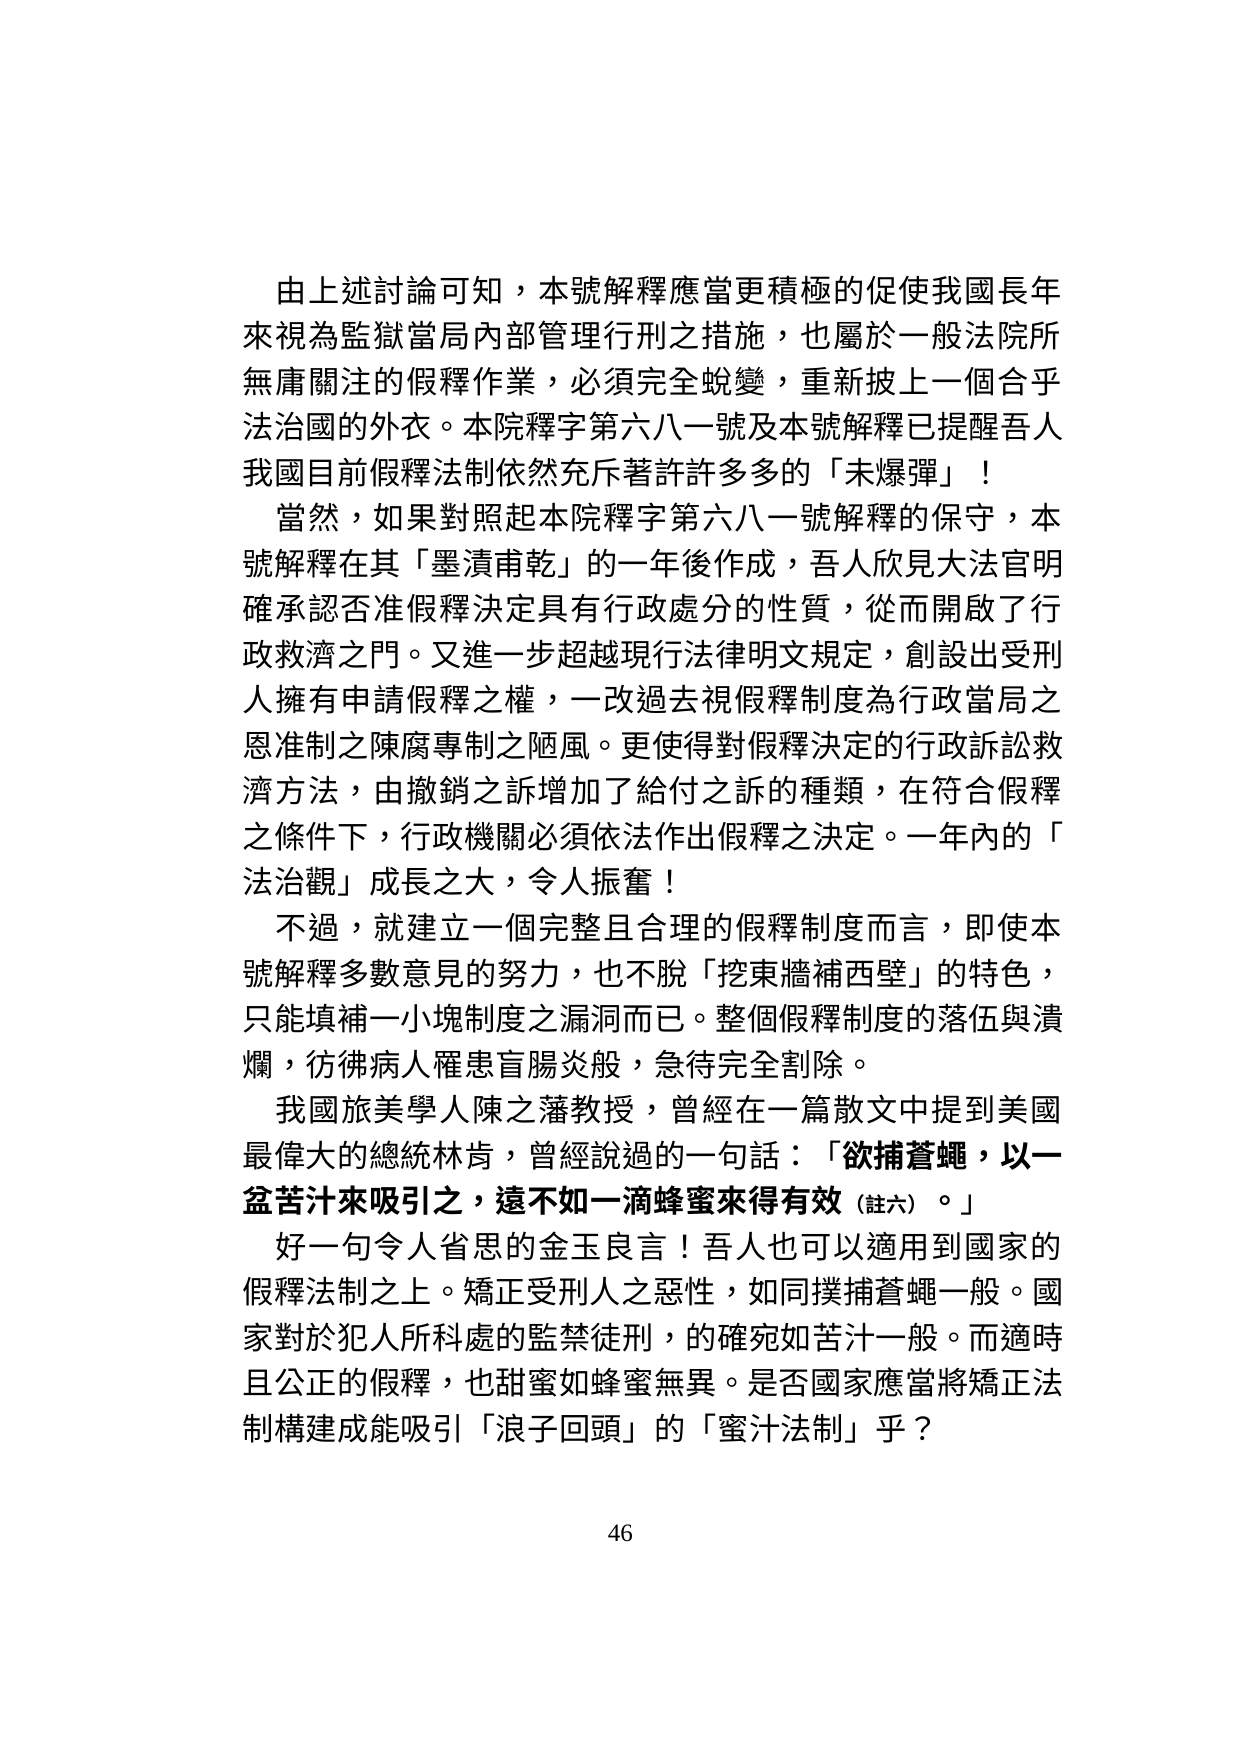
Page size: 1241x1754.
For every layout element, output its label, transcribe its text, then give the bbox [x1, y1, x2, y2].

text 當然，如果對照起本院釋字第六八一號解釋的保守，本號解釋在其「墨漬甫乾」的一年後作成，吾人欣見大法官明確承認否准假釋決定具有行政處分的性質，從而開啟了行政救濟之門。又進一步超越現行法律明文規定，創設出受刑人擁有申請假釋之權，一改過去視假釋制度為行政當局之恩准制之陳腐專制之陋風。更使得對假釋決定的行政訴訟救濟方法，由撤銷之訴增加了給付之訴的種類，在符合假釋之條件下，行政機關必須依法作出假釋之決定。一年內的「法治觀」成長之大，令人振奮！ [242, 493, 1063, 903]
text 不過，就建立一個完整且合理的假釋制度而言，即使本號解釋多數意見的努力，也不脫「挖東牆補西壁」的特色，只能填補一小塊制度之漏洞而已。整個假釋制度的落伍與潰爛，彷彿病人罹患盲腸炎般，急待完全割除。 [242, 903, 1063, 1085]
text 好一句令人省思的金玉良言！吾人也可以適用到國家的假釋法制之上。矯正受刑人之惡性，如同撲捕蒼蠅一般。國家對於犯人所科處的監禁徒刑，的確宛如苦汁一般。而適時且公正的假釋，也甜蜜如蜂蜜無異。是否國家應當將矯正法制構建成能吸引「浪子回頭」的「蜜汁法制」乎？ [242, 1222, 1063, 1449]
text 由上述討論可知，本號解釋應當更積極的促使我國長年來視為監獄當局內部管理行刑之措施，也屬於一般法院所無庸關注的假釋作業，必須完全蛻變，重新披上一個合乎法治國的外衣。本院釋字第六八一號及本號解釋已提醒吾人，我國目前假釋法制依然充斥著許許多多的「未爆彈」！ [242, 266, 1063, 493]
text 我國旅美學人陳之藩教授，曾經在一篇散文中提到美國最偉大的總統林肯，曾經說過的一句話：「欲捕蒼蠅，以一盆苦汁來吸引之，遠不如一滴蜂蜜來得有效（註六）。」 [242, 1085, 1063, 1222]
